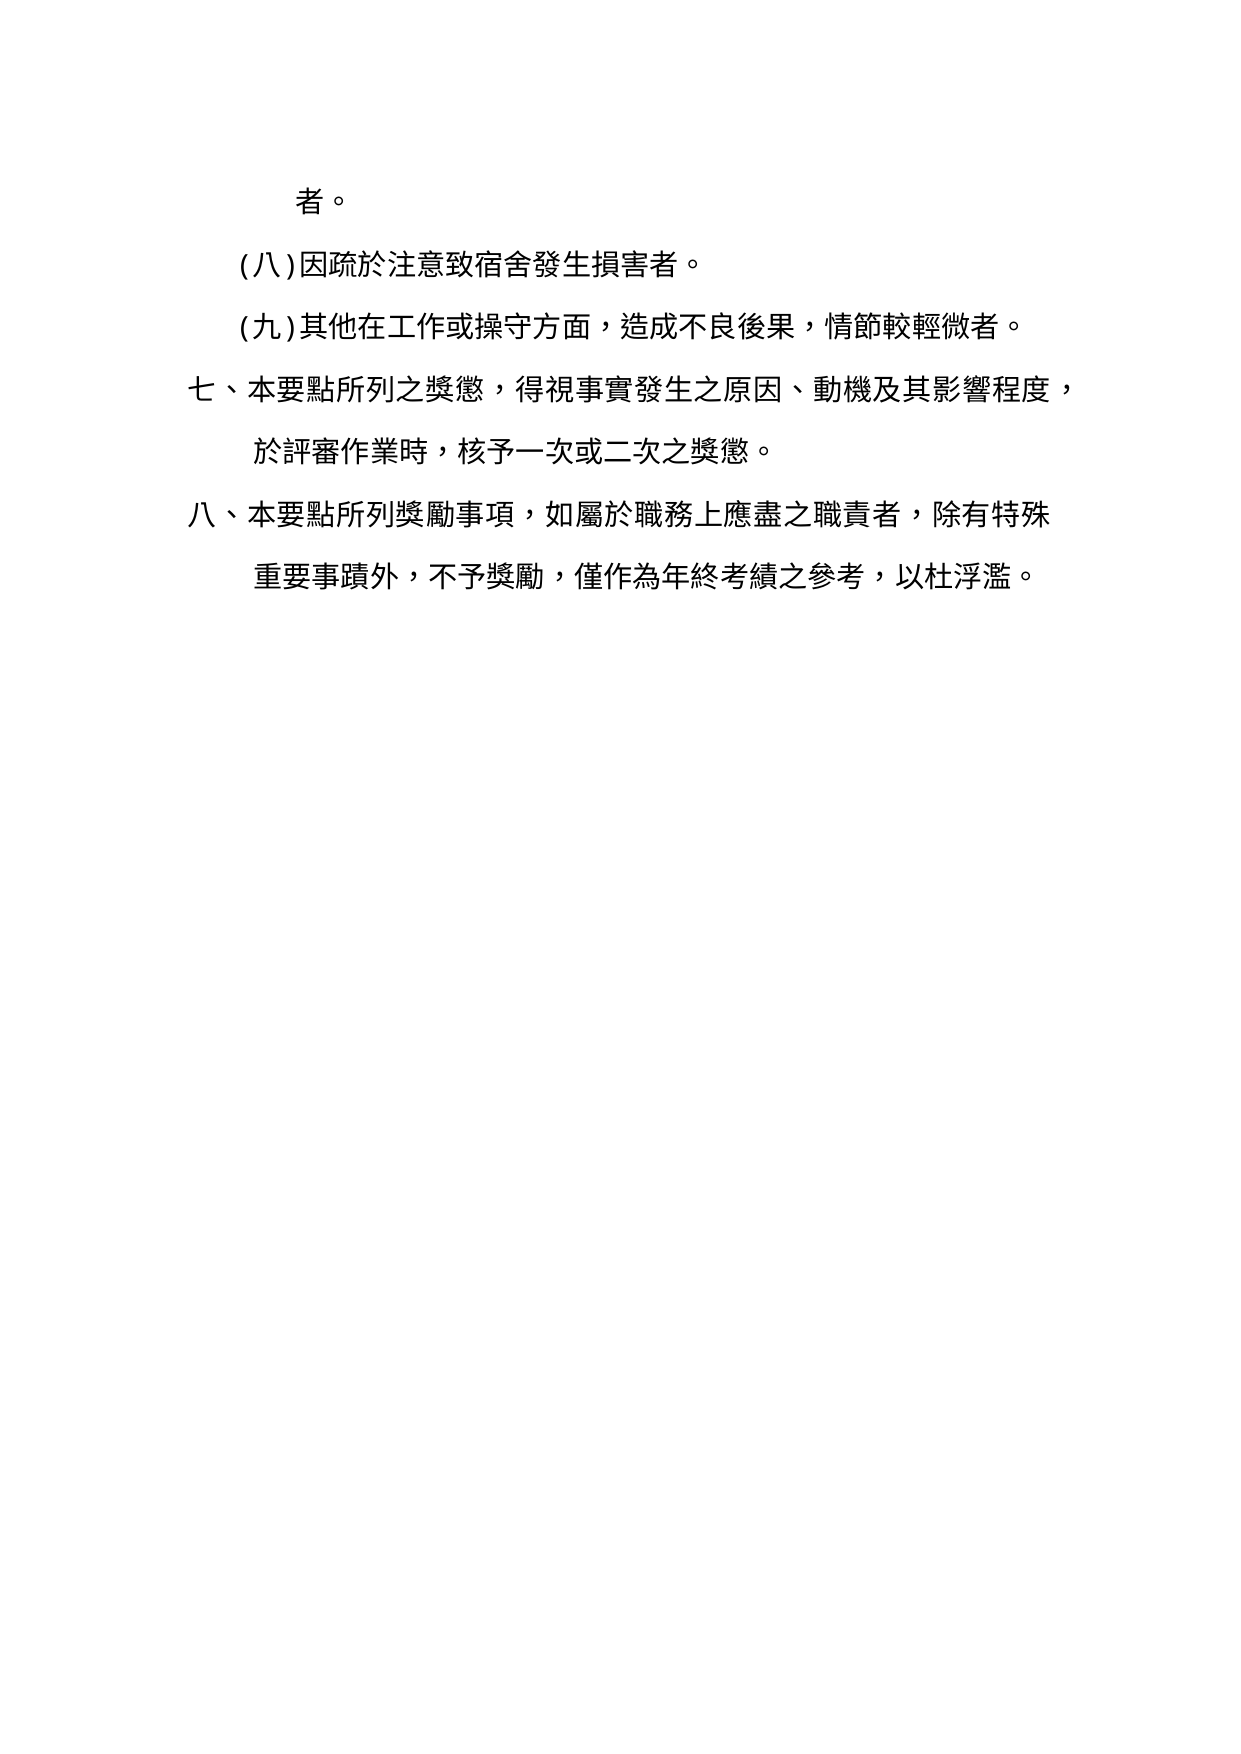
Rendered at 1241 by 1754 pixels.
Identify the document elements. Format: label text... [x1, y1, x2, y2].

text (八)因疏於注意致宿舍發生損害者。 [235, 221, 1053, 283]
text (七)宿舍借用人調職、離職、停職、留職停薪、退休及受撤職、休職或免職處分時，未於宿舍管理手冊規定之期限內遷出者。 [235, 158, 1053, 221]
text 七、本要點所列之獎懲，得視事實發生之原因、動機及其影響程度，於評審作業時，核予一次或二次之獎懲。 [187, 346, 1053, 471]
text (九)其他在工作或操守方面，造成不良後果，情節較輕微者。 [235, 283, 1053, 346]
text 八、本要點所列獎勵事項，如屬於職務上應盡之職責者，除有特殊重要事蹟外，不予獎勵，僅作為年終考績之參考，以杜浮濫。 [187, 471, 1053, 596]
